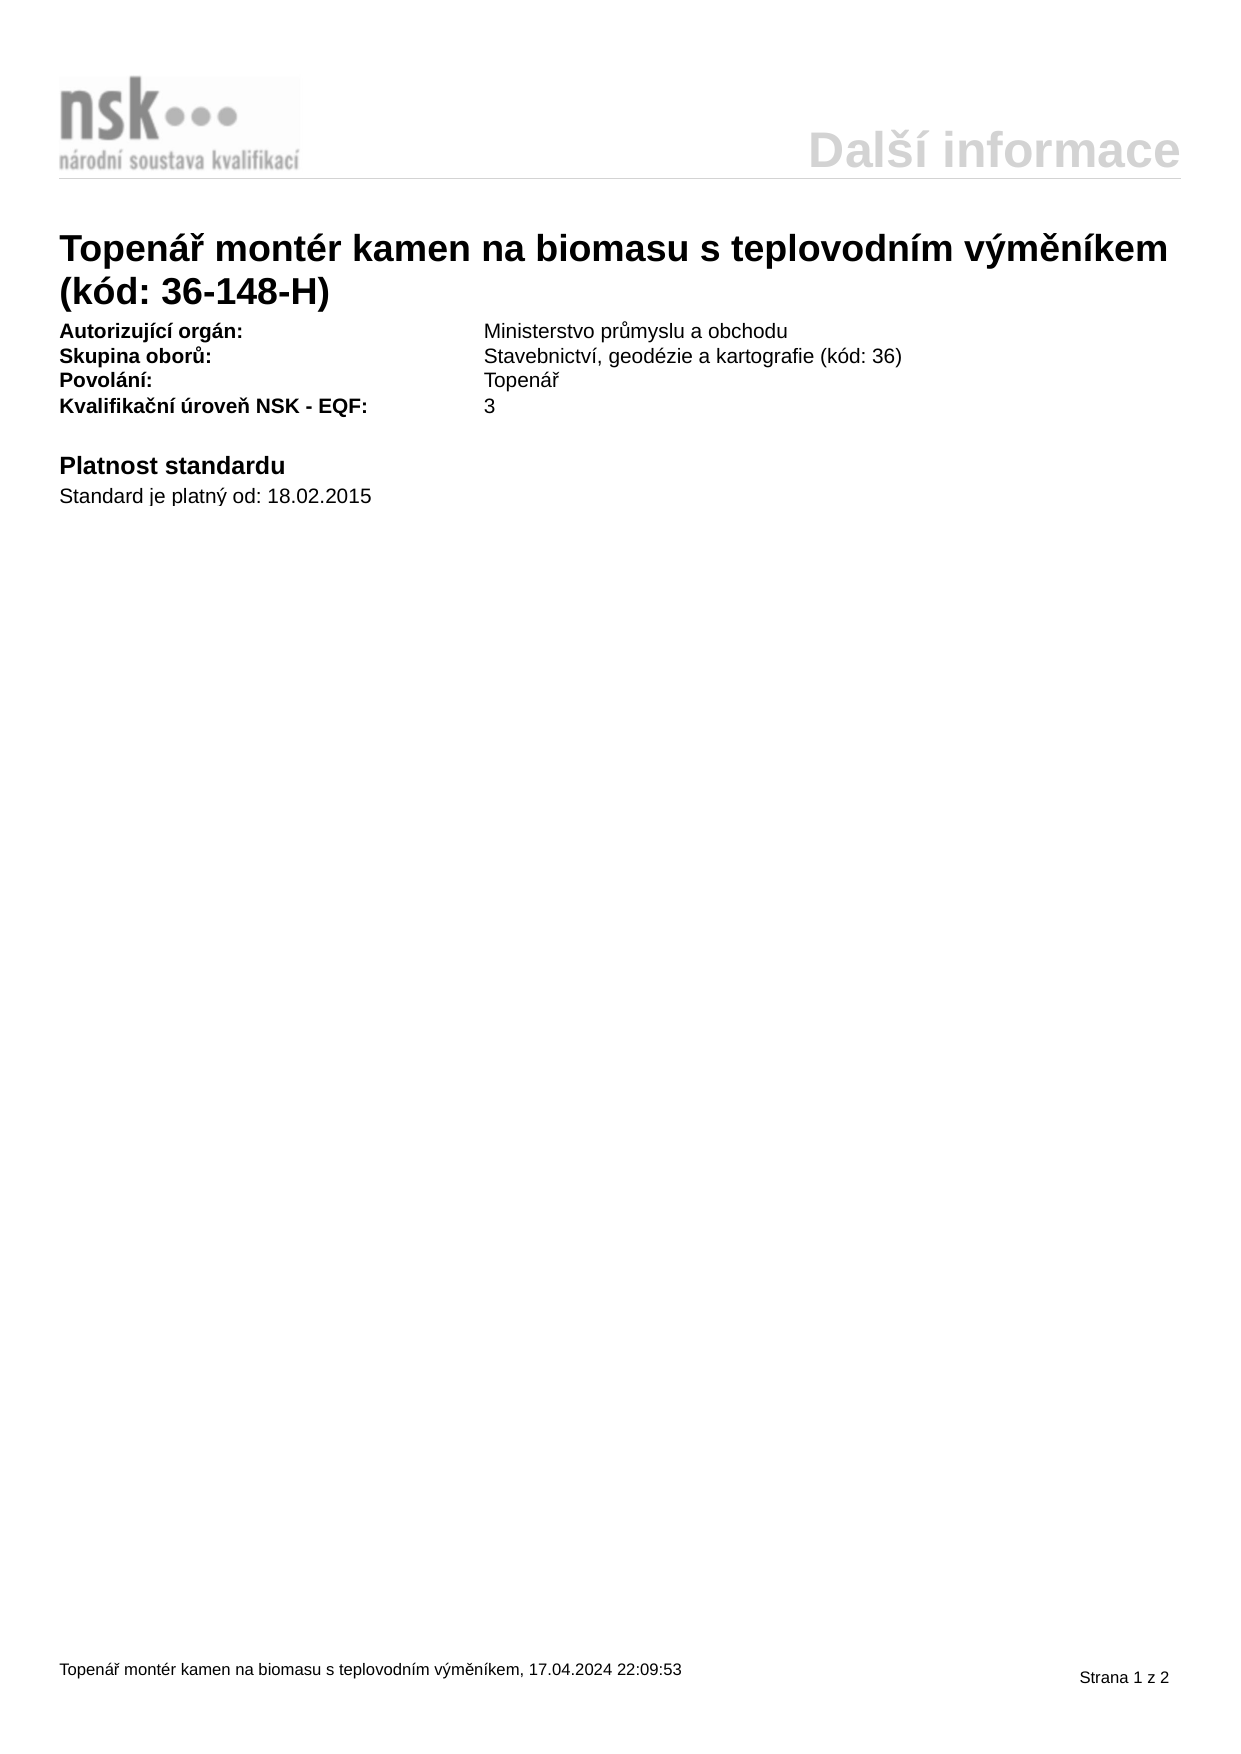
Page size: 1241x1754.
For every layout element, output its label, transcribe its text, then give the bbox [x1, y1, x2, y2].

table_header [621, 59, 626, 172]
table_cell Topenář montér kamen na biomasu s teplovodním výměníkem (kód: 36-148-H) [59, 224, 1181, 313]
table_cell Strana 1 z 2 [862, 1660, 1169, 1696]
table_cell [862, 806, 1169, 1106]
table_cell [59, 172, 483, 178]
table_cell Topenář [484, 368, 1181, 393]
table_cell [862, 313, 1169, 319]
table_cell [484, 1384, 620, 1659]
table_cell [59, 806, 483, 1106]
table_cell [1169, 1660, 1181, 1696]
table_cell [620, 506, 626, 806]
table_cell [626, 506, 862, 806]
table_cell [620, 196, 626, 224]
table_cell Povolání: [59, 368, 483, 392]
table_cell [484, 418, 620, 447]
table_cell [1169, 418, 1181, 447]
table_cell Standard je platný od: 18.02.2015 [59, 484, 1181, 506]
table_cell [626, 806, 862, 1106]
table_cell [626, 1384, 862, 1659]
table_cell [626, 196, 862, 224]
picture [58, 59, 621, 172]
table_cell [862, 1384, 1169, 1659]
table_cell [862, 418, 1169, 447]
table_cell [59, 1384, 483, 1659]
table_cell [626, 1106, 862, 1383]
table_cell [862, 196, 1169, 224]
table_cell Autorizující orgán: [59, 319, 483, 343]
table_cell [59, 418, 483, 447]
table_cell Kvalifikační úroveň NSK - EQF: [59, 394, 483, 417]
table_cell Topenář montér kamen na biomasu s teplovodním výměníkem, 17.04.2024 22:09:53 [59, 1660, 862, 1696]
table_cell [620, 806, 626, 1106]
table_cell [59, 506, 483, 806]
table_cell [59, 179, 1181, 196]
table_cell [1169, 806, 1181, 1106]
table_cell [626, 313, 862, 319]
table_cell [862, 506, 1169, 806]
table_header Další informace [626, 59, 1181, 178]
table_cell [484, 172, 620, 178]
table_cell Platnost standardu [59, 448, 1181, 483]
table_cell [620, 1384, 626, 1659]
table_cell [1169, 1106, 1181, 1383]
table_cell [484, 313, 620, 319]
table_cell Ministerstvo průmyslu a obchodu [484, 319, 1181, 344]
table_cell [620, 1106, 626, 1383]
table_cell [59, 196, 483, 224]
table_cell [620, 418, 626, 447]
table_cell [484, 806, 620, 1106]
table_cell Skupina oborů: [59, 344, 483, 368]
table_cell [484, 1106, 620, 1383]
table_cell [1169, 313, 1181, 319]
table_cell Stavebnictví, geodézie a kartografie (kód: 36) [484, 344, 1181, 368]
table_cell 3 [484, 394, 1181, 417]
table_cell [59, 1106, 483, 1383]
table_cell [626, 418, 862, 447]
table_cell [484, 196, 620, 224]
table_cell [1169, 196, 1181, 224]
table_cell [862, 1106, 1169, 1383]
table_cell [484, 506, 620, 806]
table_cell [1169, 506, 1181, 806]
table_cell [59, 313, 483, 319]
table_cell [1169, 1384, 1181, 1659]
